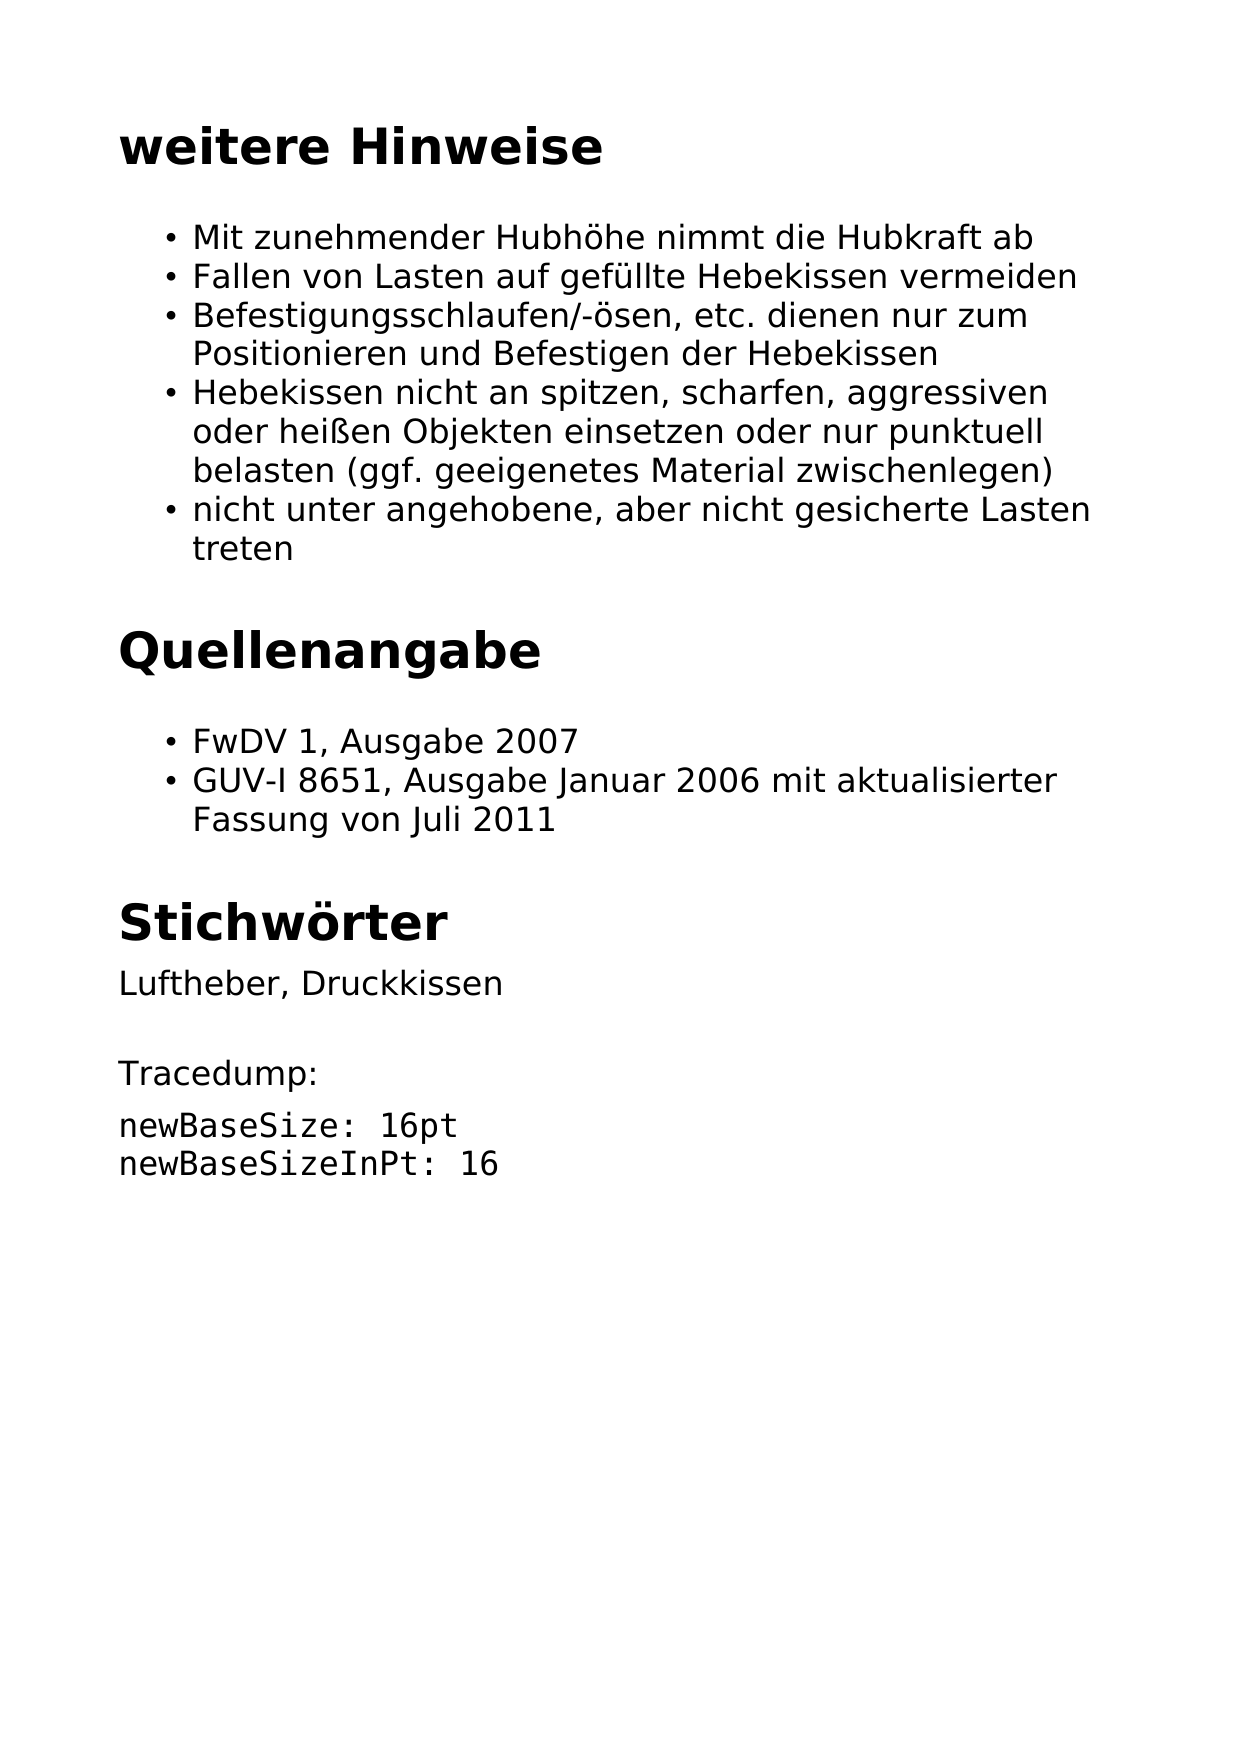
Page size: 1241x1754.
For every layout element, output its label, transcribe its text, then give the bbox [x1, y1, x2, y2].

list Fallen von Lasten auf gefüllte Hebekissen vermeiden [177, 257, 1122, 296]
subtitle Stichwörter [118, 894, 1122, 952]
subtitle Quellenangabe [118, 622, 1122, 681]
text Luftheber, Druckkissen [118, 964, 1122, 1003]
list FwDV 1, Ausgabe 2007 [177, 723, 1122, 762]
list nicht unter angehobene, aber nicht gesicherte Lasten treten [177, 490, 1122, 568]
list GUV-I 8651, Ausgabe Januar 2006 mit aktualisierter Fassung von Juli 2011 [177, 762, 1122, 839]
subtitle weitere Hinweise [118, 118, 1122, 176]
list Mit zunehmender Hubhöhe nimmt die Hubkraft ab [177, 218, 1122, 257]
text Tracedump: [118, 1016, 1122, 1093]
list Befestigungsschlaufen/-ösen, etc. dienen nur zum Positionieren und Befestigen der Hebekissen [177, 296, 1122, 374]
text newBaseSize: 16pt newBaseSizeInPt: 16 [118, 1106, 1122, 1184]
list Hebekissen nicht an spitzen, scharfen, aggressiven oder heißen Objekten einsetzen oder nur punktuell belasten (ggf. geeigenetes Material zwischenlegen) [177, 374, 1122, 490]
